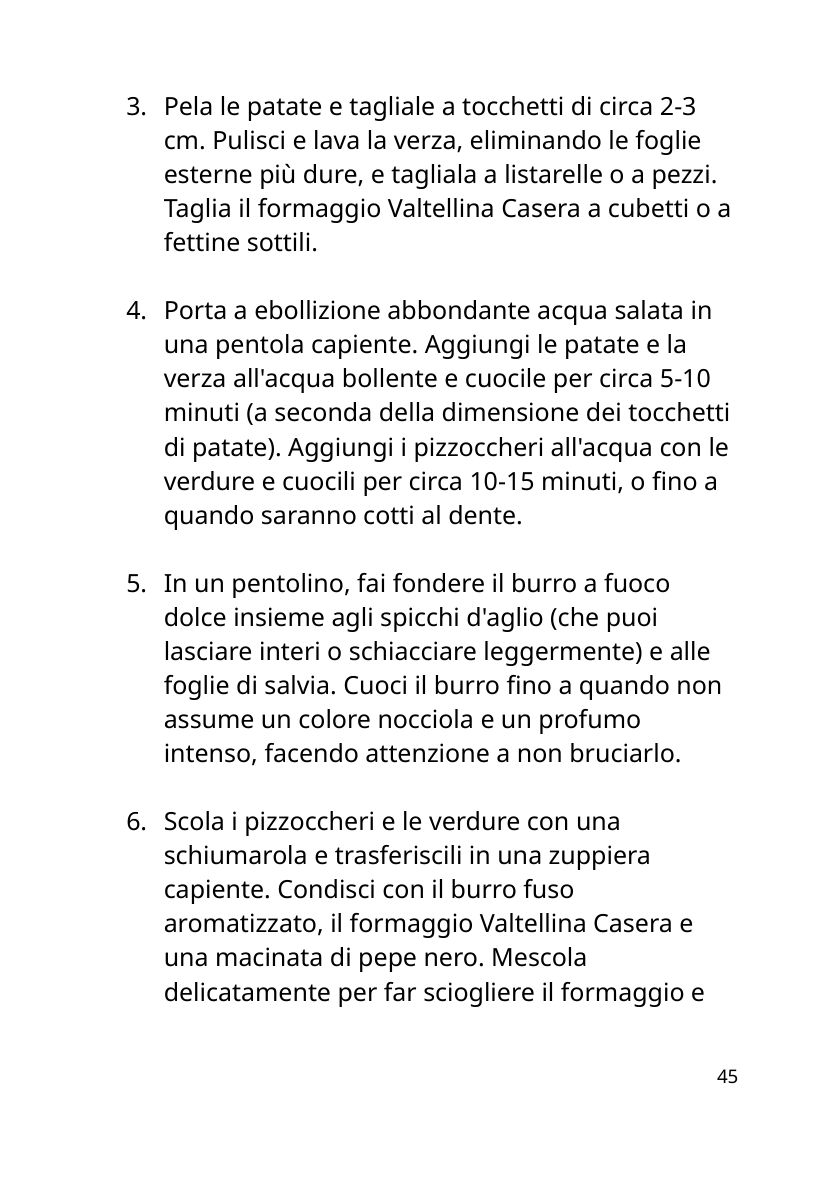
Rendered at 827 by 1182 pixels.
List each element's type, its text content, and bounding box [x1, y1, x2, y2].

list Porta a ebollizione abbondante acqua salata in una pentola capiente. Aggiungi le patate e la verza all'acqua bollente e cuocile per circa 5-10 minuti (a seconda della dimensione dei tocchetti di patate). Aggiungi i pizzoccheri all'acqua con le verdure e cuocili per circa 10-15 minuti, o fino a quando saranno cotti al dente. [126, 293, 738, 531]
list Pela le patate e tagliale a tocchetti di circa 2-3 cm. Pulisci e lava la verza, eliminando le foglie esterne più dure, e tagliala a listarelle o a pezzi. Taglia il formaggio Valtellina Casera a cubetti o a fettine sottili. [126, 88, 738, 259]
list Scola i pizzoccheri e le verdure con una schiumarola e trasferiscili in una zuppiera capiente. Condisci con il burro fuso aromatizzato, il formaggio Valtellina Casera e una macinata di pepe nero. Mescola delicatamente per far sciogliere il formaggio e [126, 804, 738, 1008]
list In un pentolino, fai fondere il burro a fuoco dolce insieme agli spicchi d'aglio (che puoi lasciare interi o schiacciare leggermente) e alle foglie di salvia. Cuoci il burro fino a quando non assume un colore nocciola e un profumo intenso, facendo attenzione a non bruciarlo. [126, 565, 738, 770]
